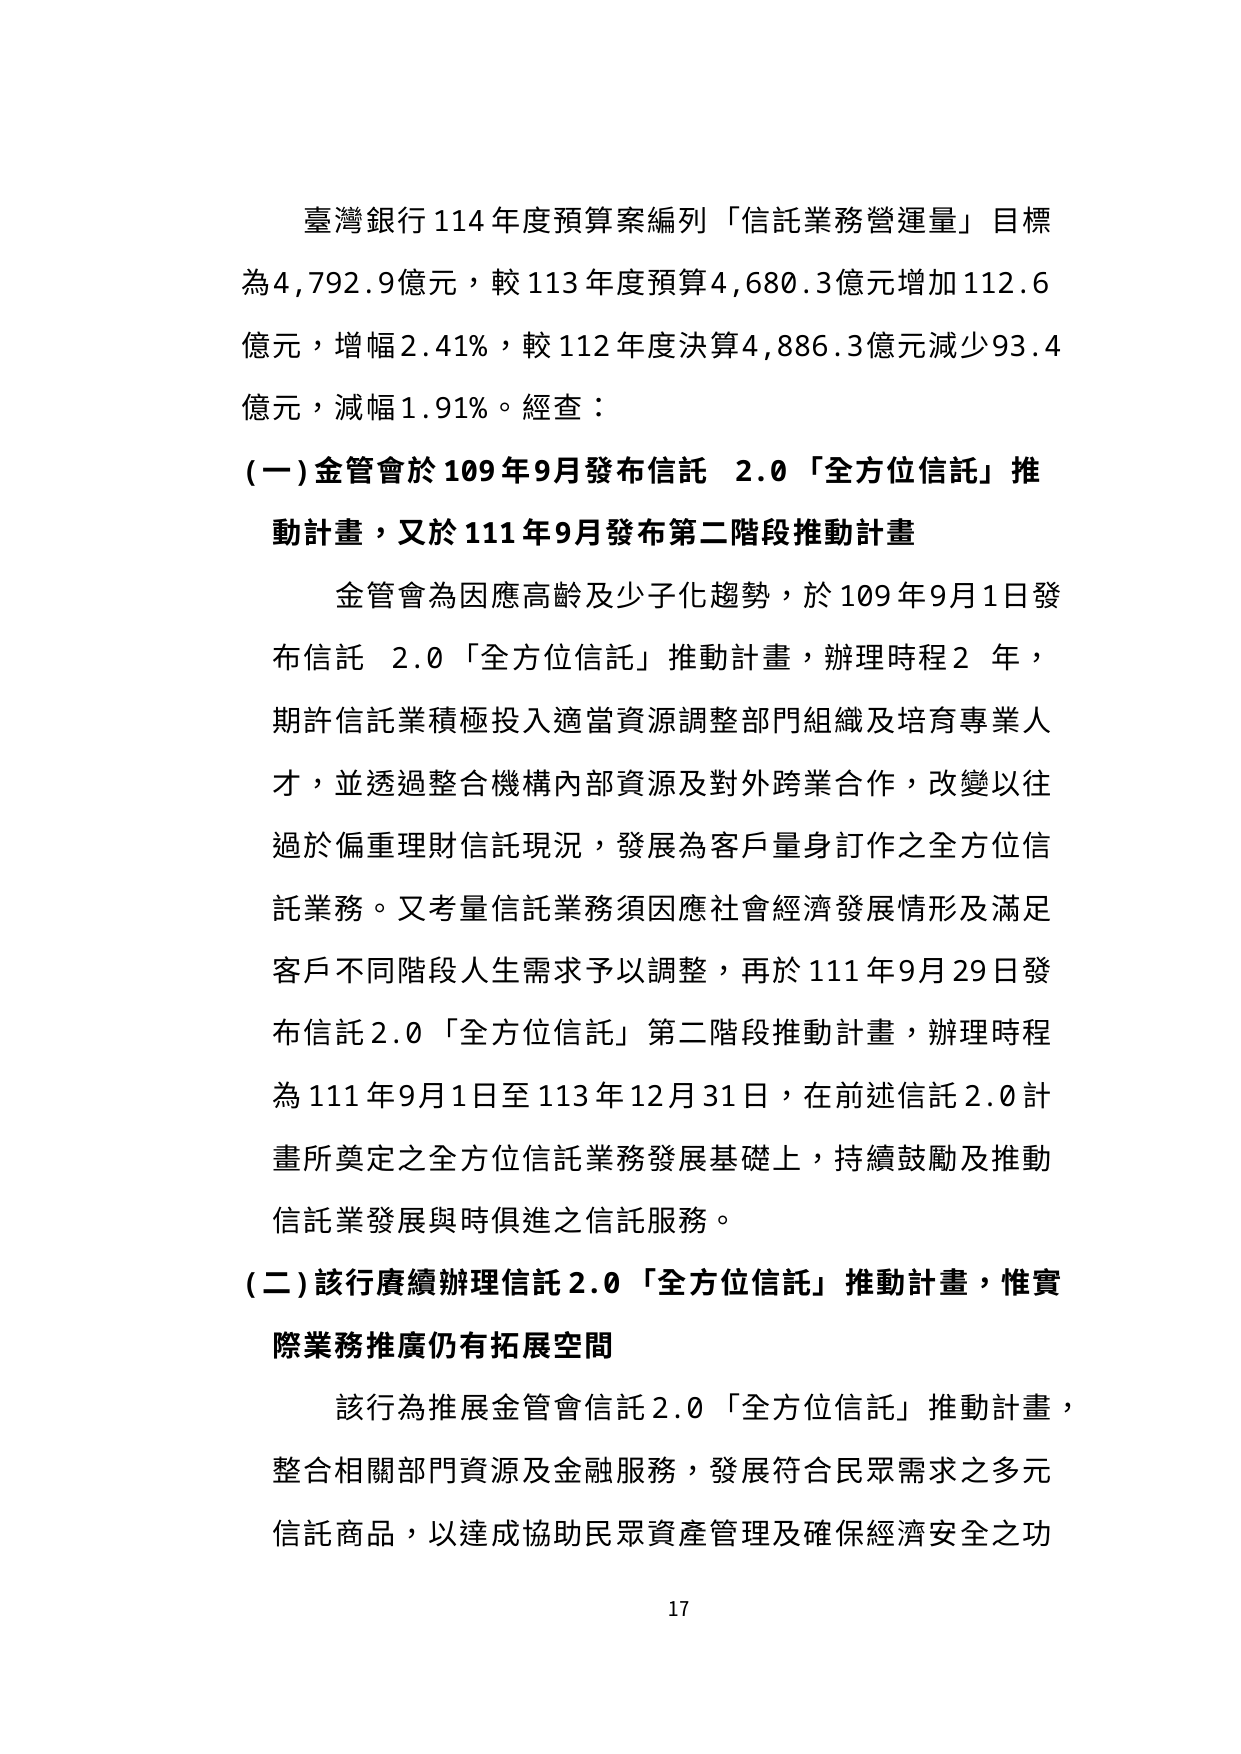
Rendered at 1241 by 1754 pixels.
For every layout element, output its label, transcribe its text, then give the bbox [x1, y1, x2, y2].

text (二)該行賡續辦理信託2.0「全方位信託」推動計畫，惟實際業務推廣仍有拓展空間 [236, 1240, 1063, 1365]
text 該行為推展金管會信託2.0「全方位信託」推動計畫，整合相關部門資源及金融服務，發展符合民眾需求之多元信託商品，以達成協助民眾資產管理及確保經濟安全之功能，落實企業社會責任。並推出鼓勵民眾及早運用信託規劃退休生活之「預訂信託」、協助高齡者在地安養與資產活化之「安養信託結合以房養老」、協助高齡者以餘屋開創穩定金流之「以租養老安養信託」，及更符合機構養老者實際需求之「安養費用動態給付」等4 項升級服務，為高齡者建構全方位生活照顧整合性服務。又依循金管會信託 2.0「全方位信託」第二階段推動計畫，秉持「促進公益、保障弱勢、滿足客戶需求」理念，擴展及深化信託業跨業結盟，發展滿足人生各階段所需之信託商品，增進高齡(失智)者及身心障礙者對信託服務之認識與觀念，賡續拓展信託 2.0相關業務。 [266, 1365, 1063, 1552]
text 臺灣銀行114年度預算案編列「信託業務營運量」目標為4,792.9億元，較113年度預算4,680.3億元增加112.6億元，增幅2.41%，較112年度決算4,886.3億元減少93.4億元，減幅1.91%。經查： [236, 177, 1063, 427]
text 金管會為因應高齡及少子化趨勢，於109年9月1日發布信託 2.0「全方位信託」推動計畫，辦理時程2 年，期許信託業積極投入適當資源調整部門組織及培育專業人才，並透過整合機構內部資源及對外跨業合作，改變以往過於偏重理財信託現況，發展為客戶量身訂作之全方位信託業務。又考量信託業務須因應社會經濟發展情形及滿足客戶不同階段人生需求予以調整，再於111年9月29日發布信託2.0「全方位信託」第二階段推動計畫，辦理時程為111年9月1日至113年12月31日，在前述信託2.0計畫所奠定之全方位信託業務發展基礎上，持續鼓勵及推動信託業發展與時俱進之信託服務。 [266, 552, 1063, 1240]
text (一)金管會於109年9月發布信託 2.0「全方位信託」推動計畫，又於111年9月發布第二階段推動計畫 [236, 427, 1063, 552]
